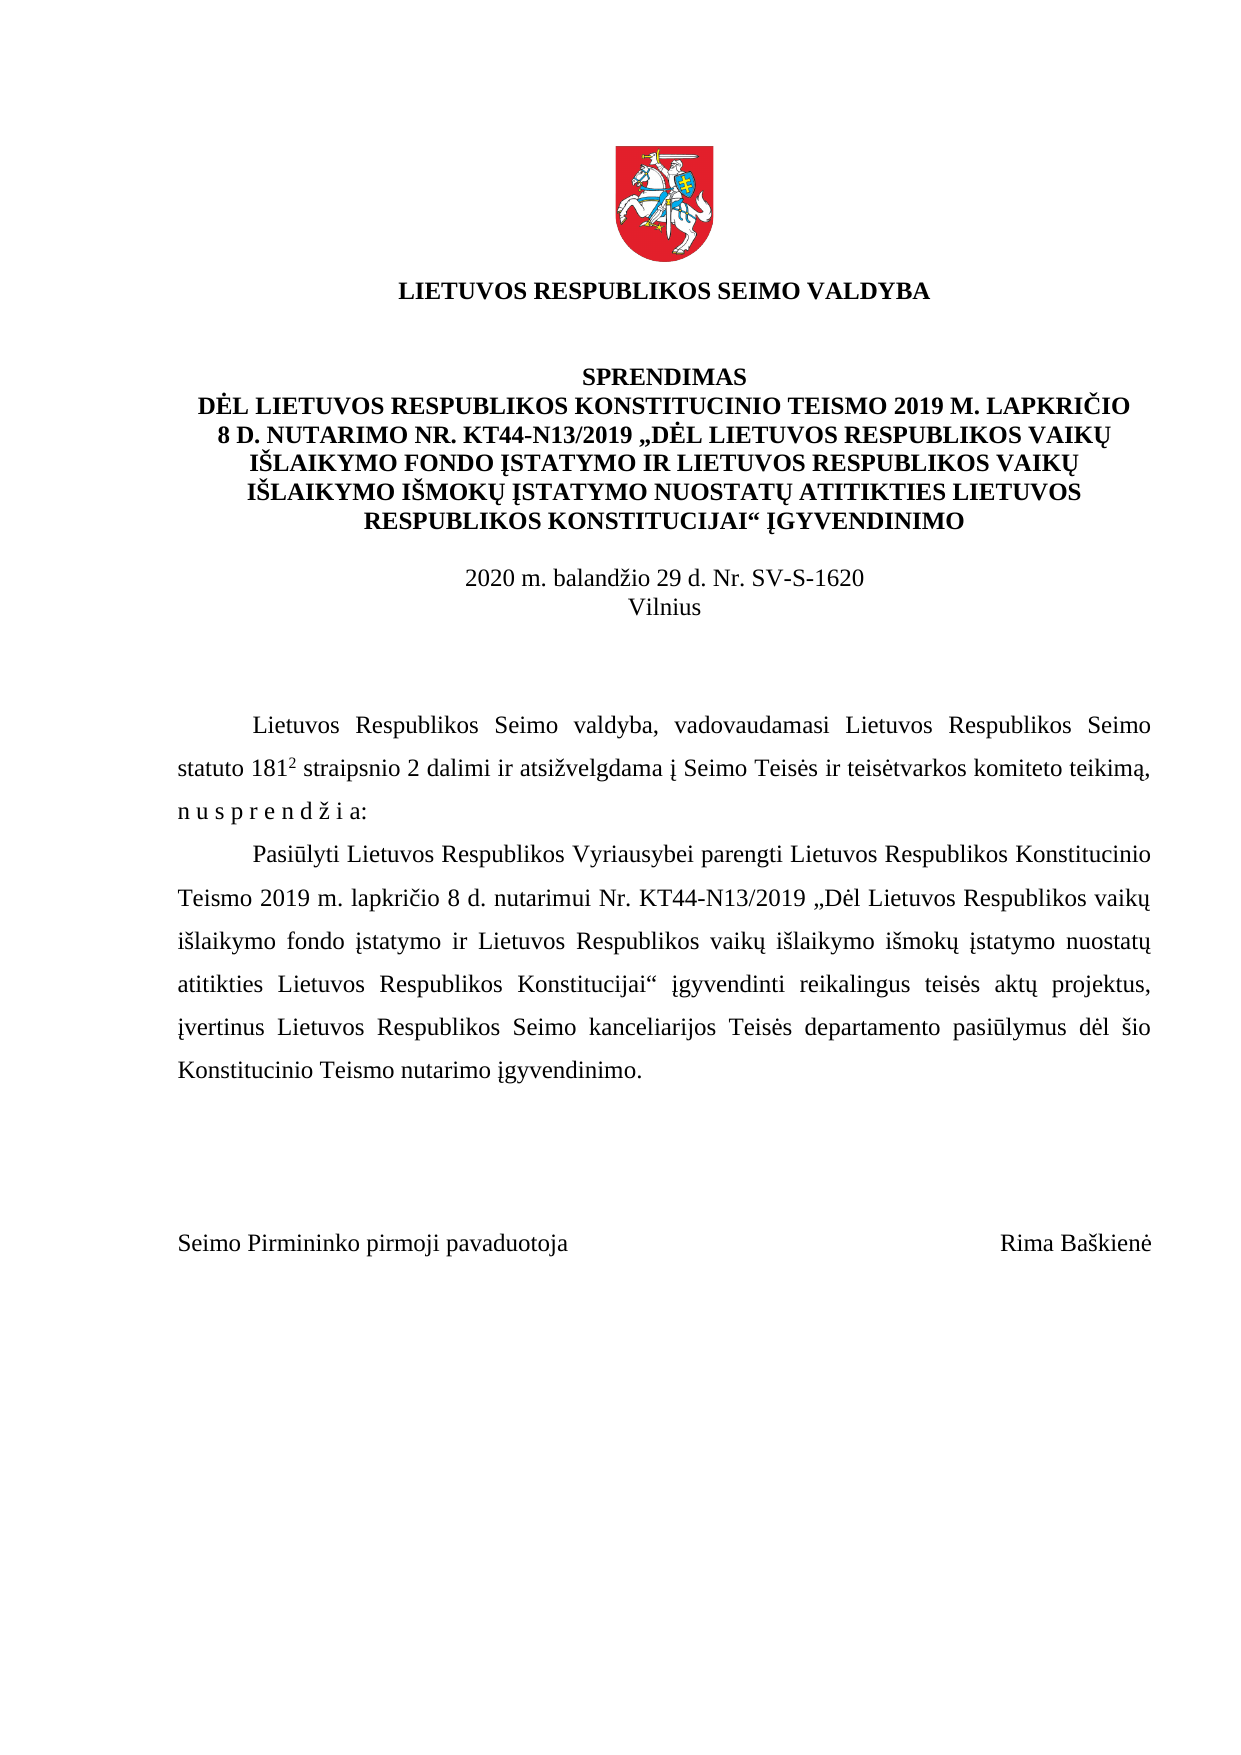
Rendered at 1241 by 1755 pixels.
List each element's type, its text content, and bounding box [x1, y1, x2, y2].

text Seimo Pirmininko pirmoji pavaduotoja Rima Baškienė [177, 1228, 1152, 1256]
text DĖL LIETUVOS RESPUBLIKOS KONSTITUCINIO TEISMO 2019 M. LAPKRIČIO 8 D. NUTARIMO NR. KT44-N13/2019 „DĖL LIETUVOS RESPUBLIKOS VAIKŲ IŠLAIKYMO FONDO ĮSTATYMO IR LIETUVOS RESPUBLIKOS VAIKŲ IŠLAIKYMO IŠMOKŲ ĮSTATYMO NUOSTATŲ ATITIKTIES LIETUVOS RESPUBLIKOS KONSTITUCIJAI“ ĮGYVENDINIMO [177, 391, 1152, 535]
text Vilnius [177, 592, 1152, 621]
text SPRENDIMAS [177, 362, 1152, 391]
text LIETUVOS RESPUBLIKOS SEIMO VALDYBA [177, 276, 1152, 305]
text Lietuvos Respublikos Seimo valdyba, vadovaudamasi Lietuvos Respublikos Seimo statuto 1812 straipsnio 2 dalimi ir atsižvelgdama į Seimo Teisės ir teisėtvarkos komiteto teikimą, nusprendžia: [177, 710, 1152, 825]
text Pasiūlyti Lietuvos Respublikos Vyriausybei parengti Lietuvos Respublikos Konstitucinio Teismo 2019 m. lapkričio 8 d. nutarimui Nr. KT44-N13/2019 „Dėl Lietuvos Respublikos vaikų išlaikymo fondo įstatymo ir Lietuvos Respublikos vaikų išlaikymo išmokų įstatymo nuostatų atitikties Lietuvos Respublikos Konstitucijai“ įgyvendinti reikalingus teisės aktų projektus, įvertinus Lietuvos Respublikos Seimo kanceliarijos Teisės departamento pasiūlymus dėl šio Konstitucinio Teismo nutarimo įgyvendinimo. [177, 839, 1152, 1084]
text 2020 m. balandžio 29 d. Nr. SV-S-1620 [177, 563, 1152, 592]
